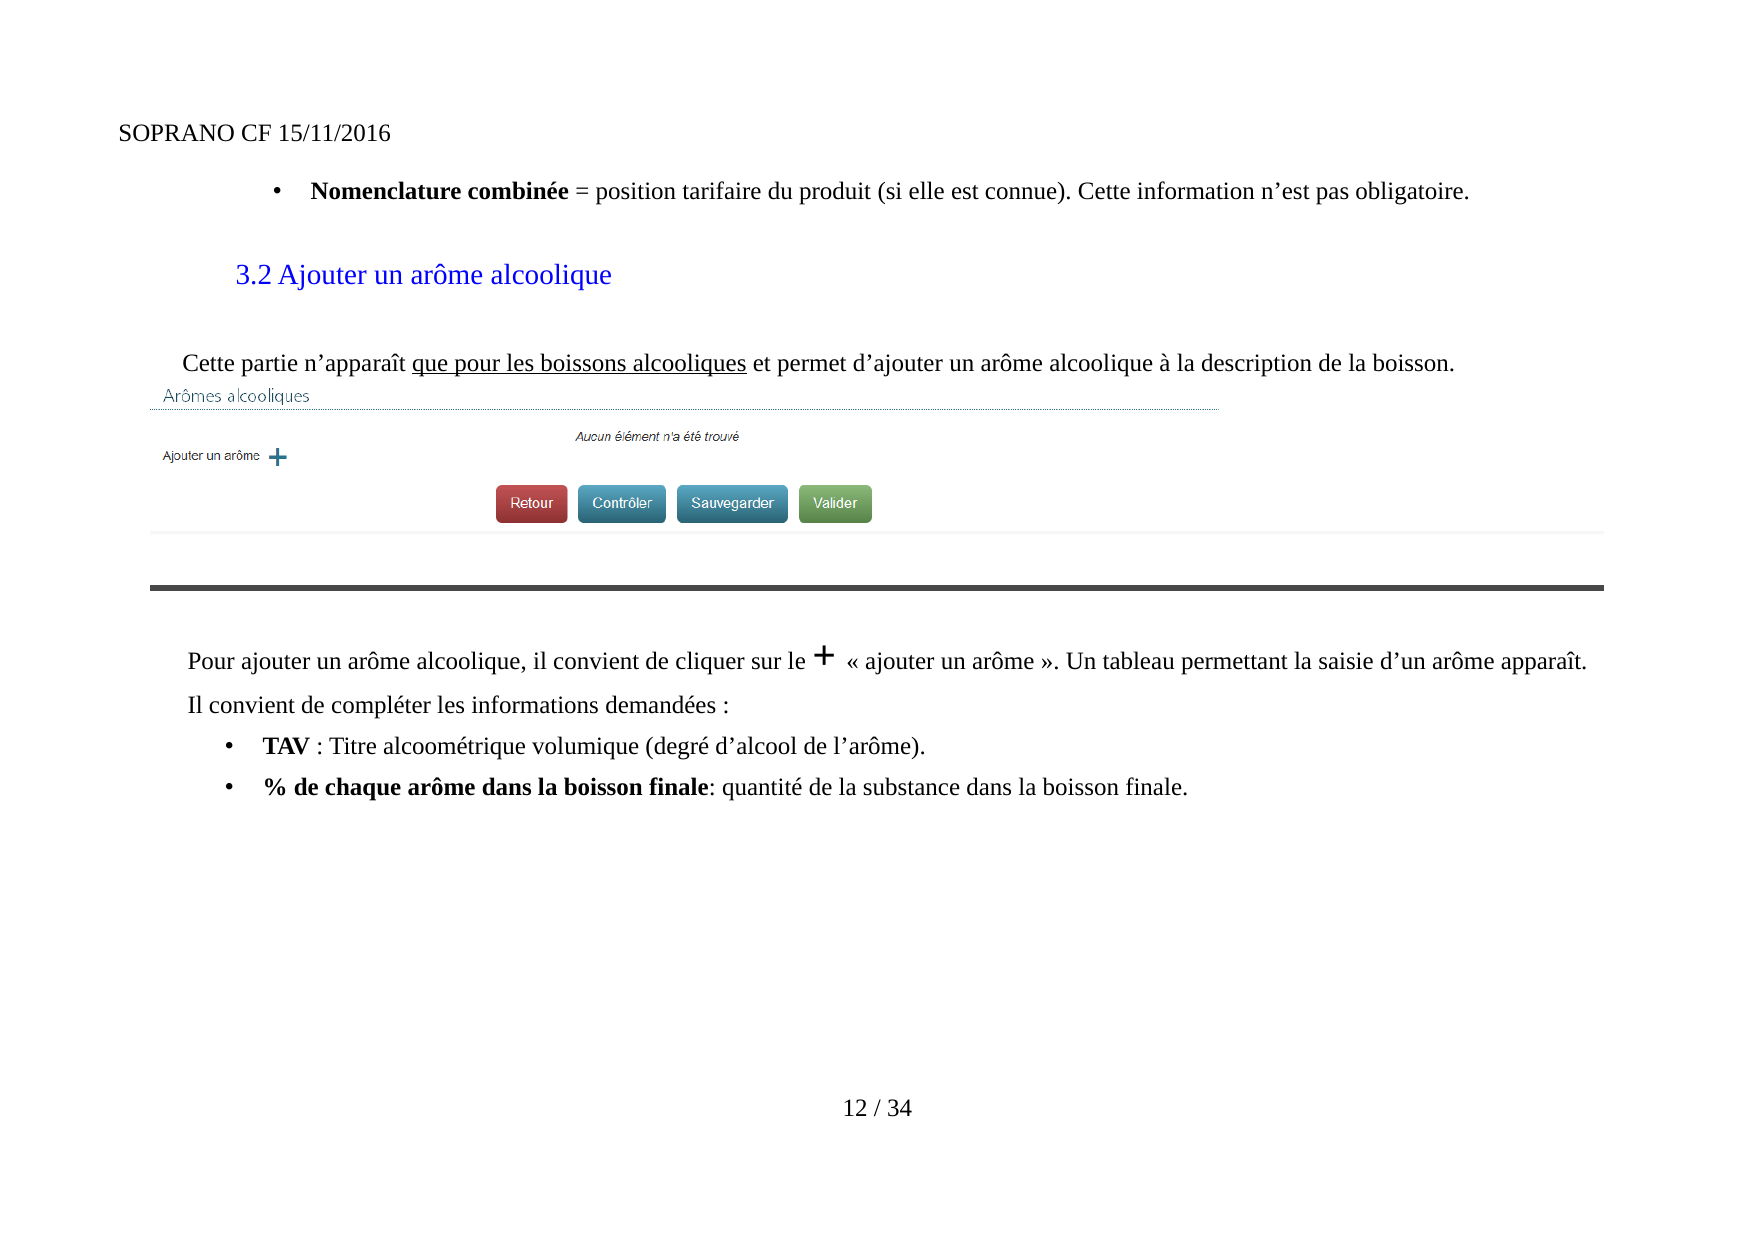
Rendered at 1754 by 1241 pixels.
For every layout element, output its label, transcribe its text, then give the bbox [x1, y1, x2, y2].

text Pour ajouter un arôme alcoolique, il convient de cliquer sur le + « ajouter un arôme ». Un tableau permettant la saisie d’un arôme apparaît. [187, 631, 1636, 679]
text Cette partie n’apparaît que pour les boissons alcooliques et permet d’ajouter un arôme alcoolique à la description de la boisson. [182, 348, 1636, 377]
list 3.2 Ajouter un arôme alcoolique [235, 257, 1636, 291]
list % de chaque arôme dans la boisson finale: quantité de la substance dans la boisson finale. [225, 772, 1636, 800]
picture [150, 388, 1604, 591]
list TAV : Titre alcoométrique volumique (degré d’alcool de l’arôme). [225, 731, 1636, 760]
text Il convient de compléter les informations demandées : [187, 691, 1636, 719]
list Nomenclature combinée = position tarifaire du produit (si elle est connue). Cette information n’est pas obligatoire. [273, 176, 1636, 205]
